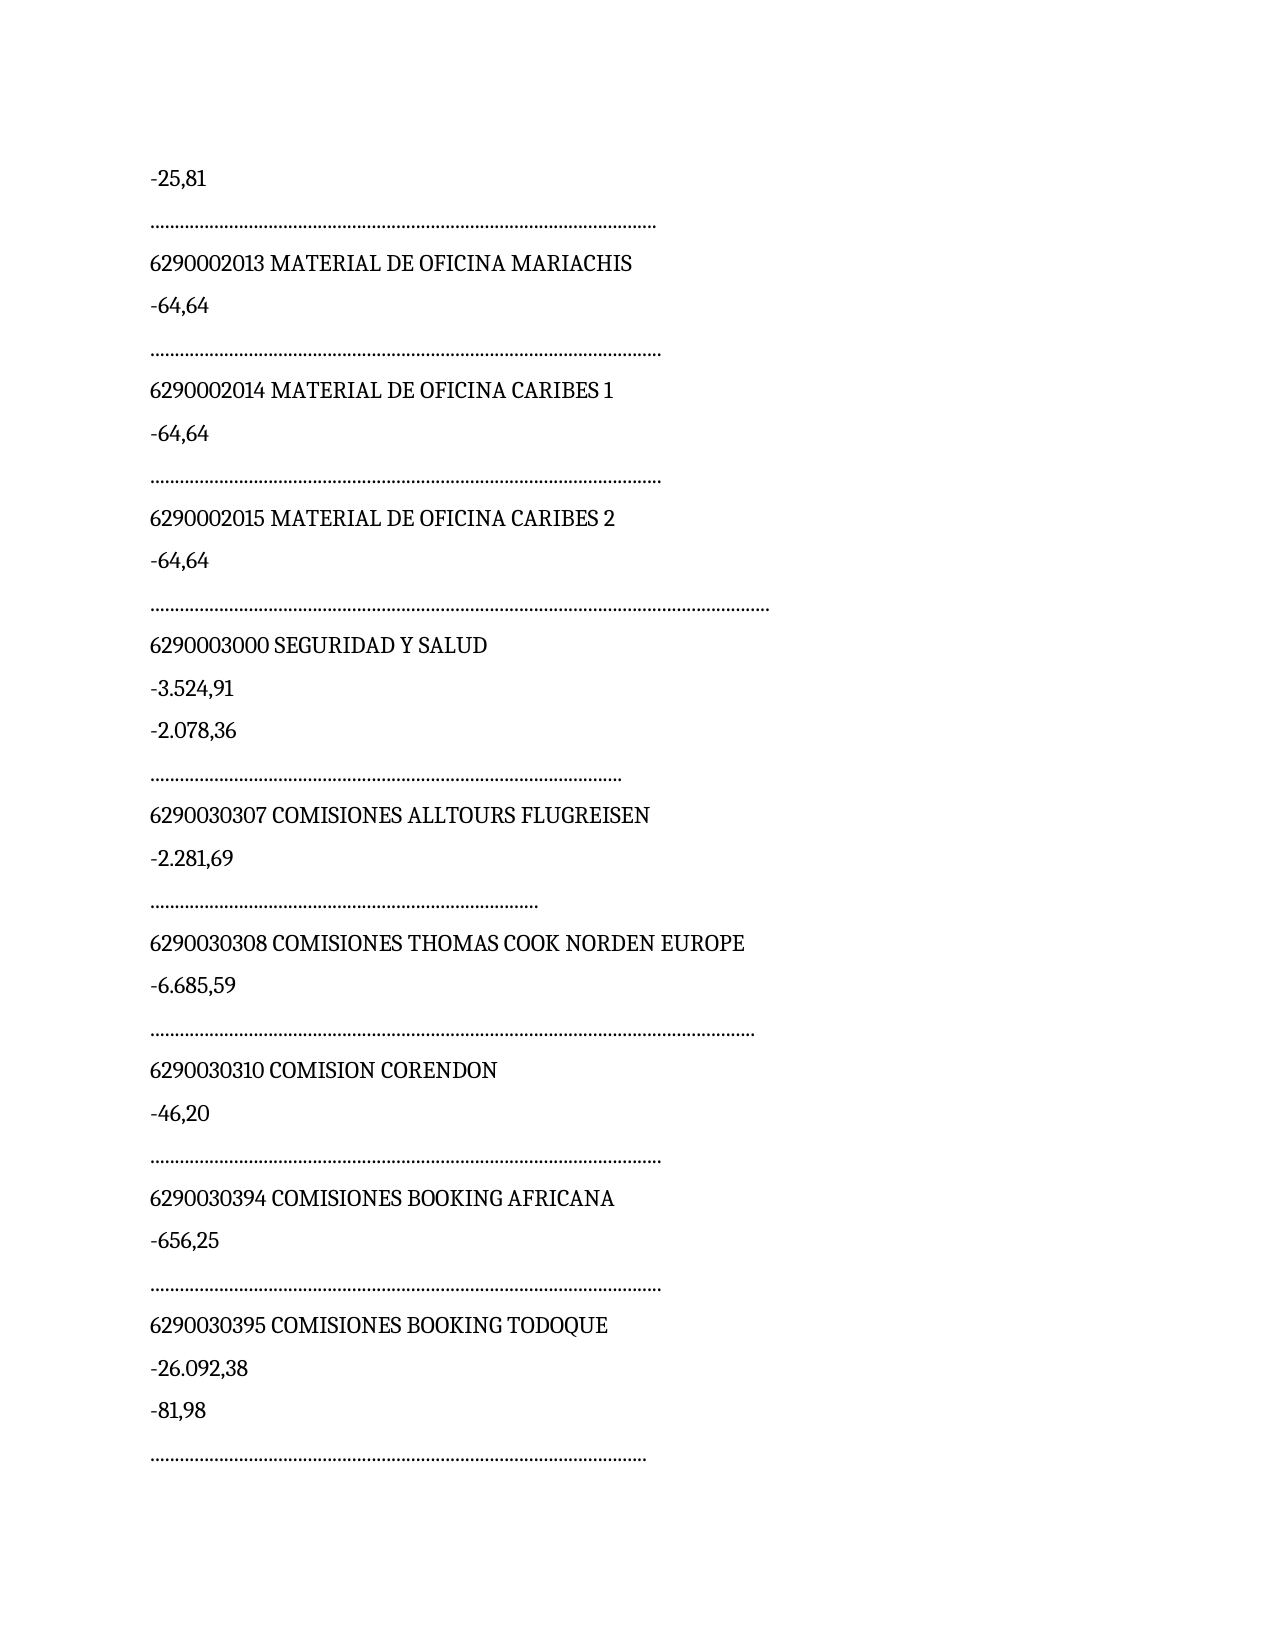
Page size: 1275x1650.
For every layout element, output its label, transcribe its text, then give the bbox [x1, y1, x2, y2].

text 6290003000 SEGURIDAD Y SALUD [150, 617, 1125, 660]
text -656,25 [150, 1212, 1125, 1255]
text -6.685,59 [150, 957, 1125, 1000]
text 6290030308 COMISIONES THOMAS COOK NORDEN EUROPE [150, 915, 1125, 957]
text 6290030395 COMISIONES BOOKING TODOQUE [150, 1297, 1125, 1340]
text 6290002014 MATERIAL DE OFICINA CARIBES 1 [150, 362, 1125, 405]
text -3.524,91 [150, 660, 1125, 702]
text -26.092,38 [150, 1340, 1125, 1382]
text -2.078,36 [150, 702, 1125, 745]
text ........................................................................................................................... [150, 1000, 1125, 1042]
text ..................................................................................................... [150, 1425, 1125, 1467]
text ................................................................................................ [150, 745, 1125, 787]
text ....................................................................................................... [150, 192, 1125, 235]
text ........................................................................................................ [150, 1255, 1125, 1297]
text ............................................................................... [150, 872, 1125, 915]
text 6290030310 COMISION CORENDON [150, 1042, 1125, 1085]
text -81,98 [150, 1382, 1125, 1425]
text -64,64 [150, 532, 1125, 575]
text -64,64 [150, 405, 1125, 447]
text 6290030394 COMISIONES BOOKING AFRICANA [150, 1170, 1125, 1212]
text .............................................................................................................................. [150, 575, 1125, 617]
text -2.281,69 [150, 830, 1125, 872]
text ........................................................................................................ [150, 320, 1125, 362]
text ........................................................................................................ [150, 447, 1125, 490]
text 6290002015 MATERIAL DE OFICINA CARIBES 2 [150, 490, 1125, 532]
text -64,64 [150, 277, 1125, 320]
text -25,81 [150, 150, 1125, 192]
text ........................................................................................................ [150, 1127, 1125, 1170]
text 6290002013 MATERIAL DE OFICINA MARIACHIS [150, 235, 1125, 277]
text 6290030307 COMISIONES ALLTOURS FLUGREISEN [150, 787, 1125, 830]
text -46,20 [150, 1085, 1125, 1127]
